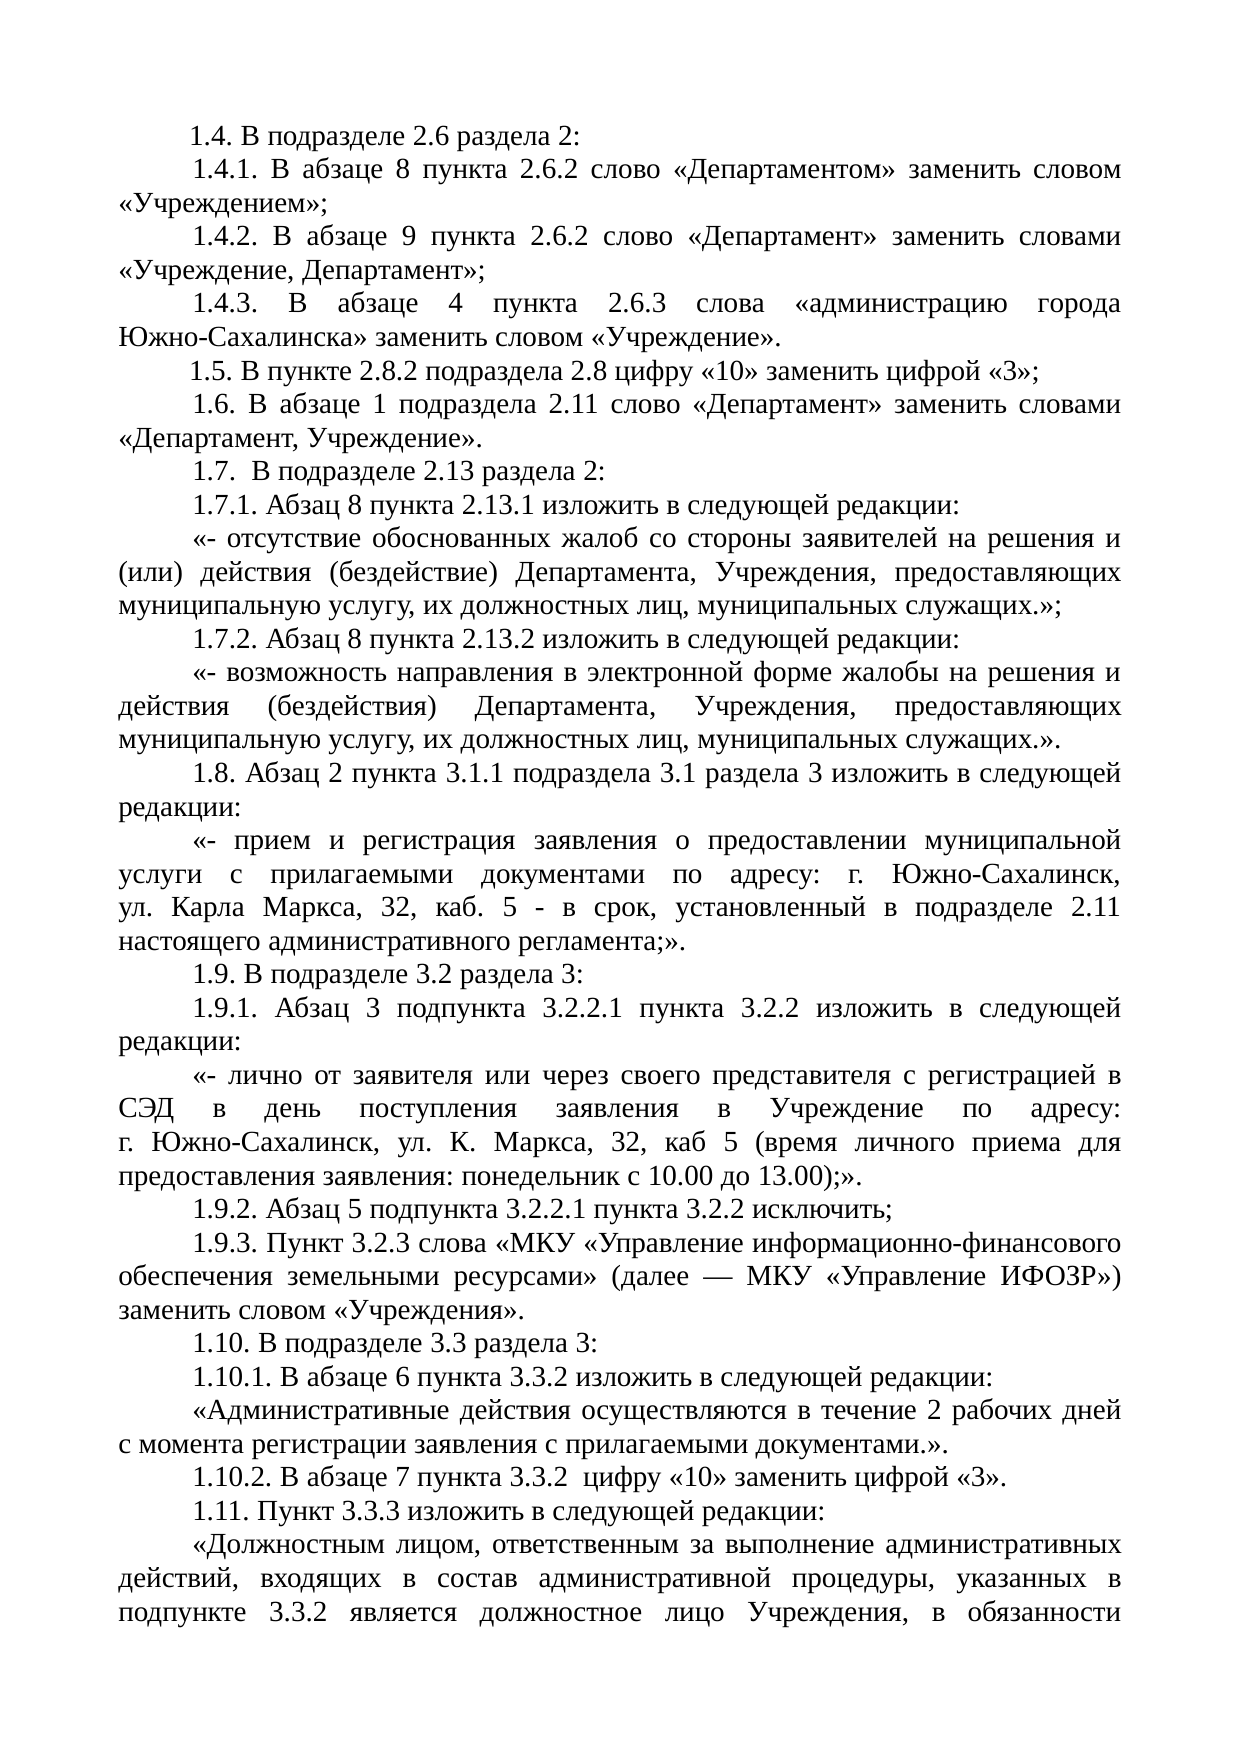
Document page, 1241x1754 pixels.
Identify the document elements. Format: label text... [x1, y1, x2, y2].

text 1.11. Пункт 3.3.3 изложить в следующей редакции: [118, 1493, 1122, 1527]
text 1.7.2. Абзац 8 пункта 2.13.2 изложить в следующей редакции: [118, 621, 1122, 655]
text 1.10. В подразделе 3.3 раздела 3: [118, 1326, 1122, 1359]
text «Должностным лицом, ответственным за выполнение административных действий, входящих в состав административной процедуры, указанных в подпункте 3.3.2 является должностное лицо Учреждения, в обязанности [118, 1527, 1122, 1627]
text 1.9.2. Абзац 5 подпункта 3.2.2.1 пункта 3.2.2 исключить; [118, 1191, 1122, 1225]
text «- отсутствие обоснованных жалоб со стороны заявителей на решения и (или) действия (бездействие) Департамента, Учреждения, предоставляющих муниципальную услугу, их должностных лиц, муниципальных служащих.»; [118, 521, 1122, 621]
text «Административные действия осуществляются в течение 2 рабочих дней с момента регистрации заявления с прилагаемыми документами.». [118, 1393, 1122, 1460]
text 1.4.2. В абзаце 9 пункта 2.6.2 слово «Департамент» заменить словами «Учреждение, Департамент»; [118, 219, 1122, 286]
text «- возможность направления в электронной форме жалобы на решения и действия (бездействия) Департамента, Учреждения, предоставляющих муниципальную услугу, их должностных лиц, муниципальных служащих.». [118, 655, 1122, 755]
text 1.9.3. Пункт 3.2.3 слова «МКУ «Управление информационно-финансового обеспечения земельными ресурсами» (далее — МКУ «Управление ИФОЗР») заменить словом «Учреждения». [118, 1225, 1122, 1326]
text 1.8. Абзац 2 пункта 3.1.1 подраздела 3.1 раздела 3 изложить в следующей редакции: [118, 755, 1122, 822]
text 1.10.2. В абзаце 7 пункта 3.3.2 цифру «10» заменить цифрой «3». [118, 1460, 1122, 1493]
text 1.7.1. Абзац 8 пункта 2.13.1 изложить в следующей редакции: [118, 487, 1122, 521]
text 1.7. В подразделе 2.13 раздела 2: [118, 453, 1122, 487]
text 1.4. В подразделе 2.6 раздела 2: [118, 118, 1122, 152]
text 1.9. В подразделе 3.2 раздела 3: [118, 957, 1122, 990]
text 1.6. В абзаце 1 подраздела 2.11 слово «Департамент» заменить словами «Департамент, Учреждение». [118, 386, 1122, 453]
text 1.5. В пункте 2.8.2 подраздела 2.8 цифру «10» заменить цифрой «3»; [118, 353, 1122, 386]
text 1.9.1. Абзац 3 подпункта 3.2.2.1 пункта 3.2.2 изложить в следующей редакции: [118, 990, 1122, 1057]
text 1.4.3. В абзаце 4 пункта 2.6.3 слова «администрацию города Южно-Сахалинска» заменить словом «Учреждение». [118, 286, 1122, 353]
text 1.4.1. В абзаце 8 пункта 2.6.2 слово «Департаментом» заменить словом «Учреждением»; [118, 152, 1122, 219]
text 1.10.1. В абзаце 6 пункта 3.3.2 изложить в следующей редакции: [118, 1359, 1122, 1393]
text «- лично от заявителя или через своего представителя с регистрацией в СЭД в день поступления заявления в Учреждение по адресу: г. Южно-Сахалинск, ул. К. Маркса, 32, каб 5 (время личного приема для предоставления заявления: понедельник с 10.00 до 13.00);». [118, 1057, 1122, 1191]
text «- прием и регистрация заявления о предоставлении муниципальной услуги с прилагаемыми документами по адресу: г. Южно-Сахалинск, ул. Карла Маркса, 32, каб. 5 - в срок, установленный в подразделе 2.11 настоящего административного регламента;». [118, 822, 1122, 957]
